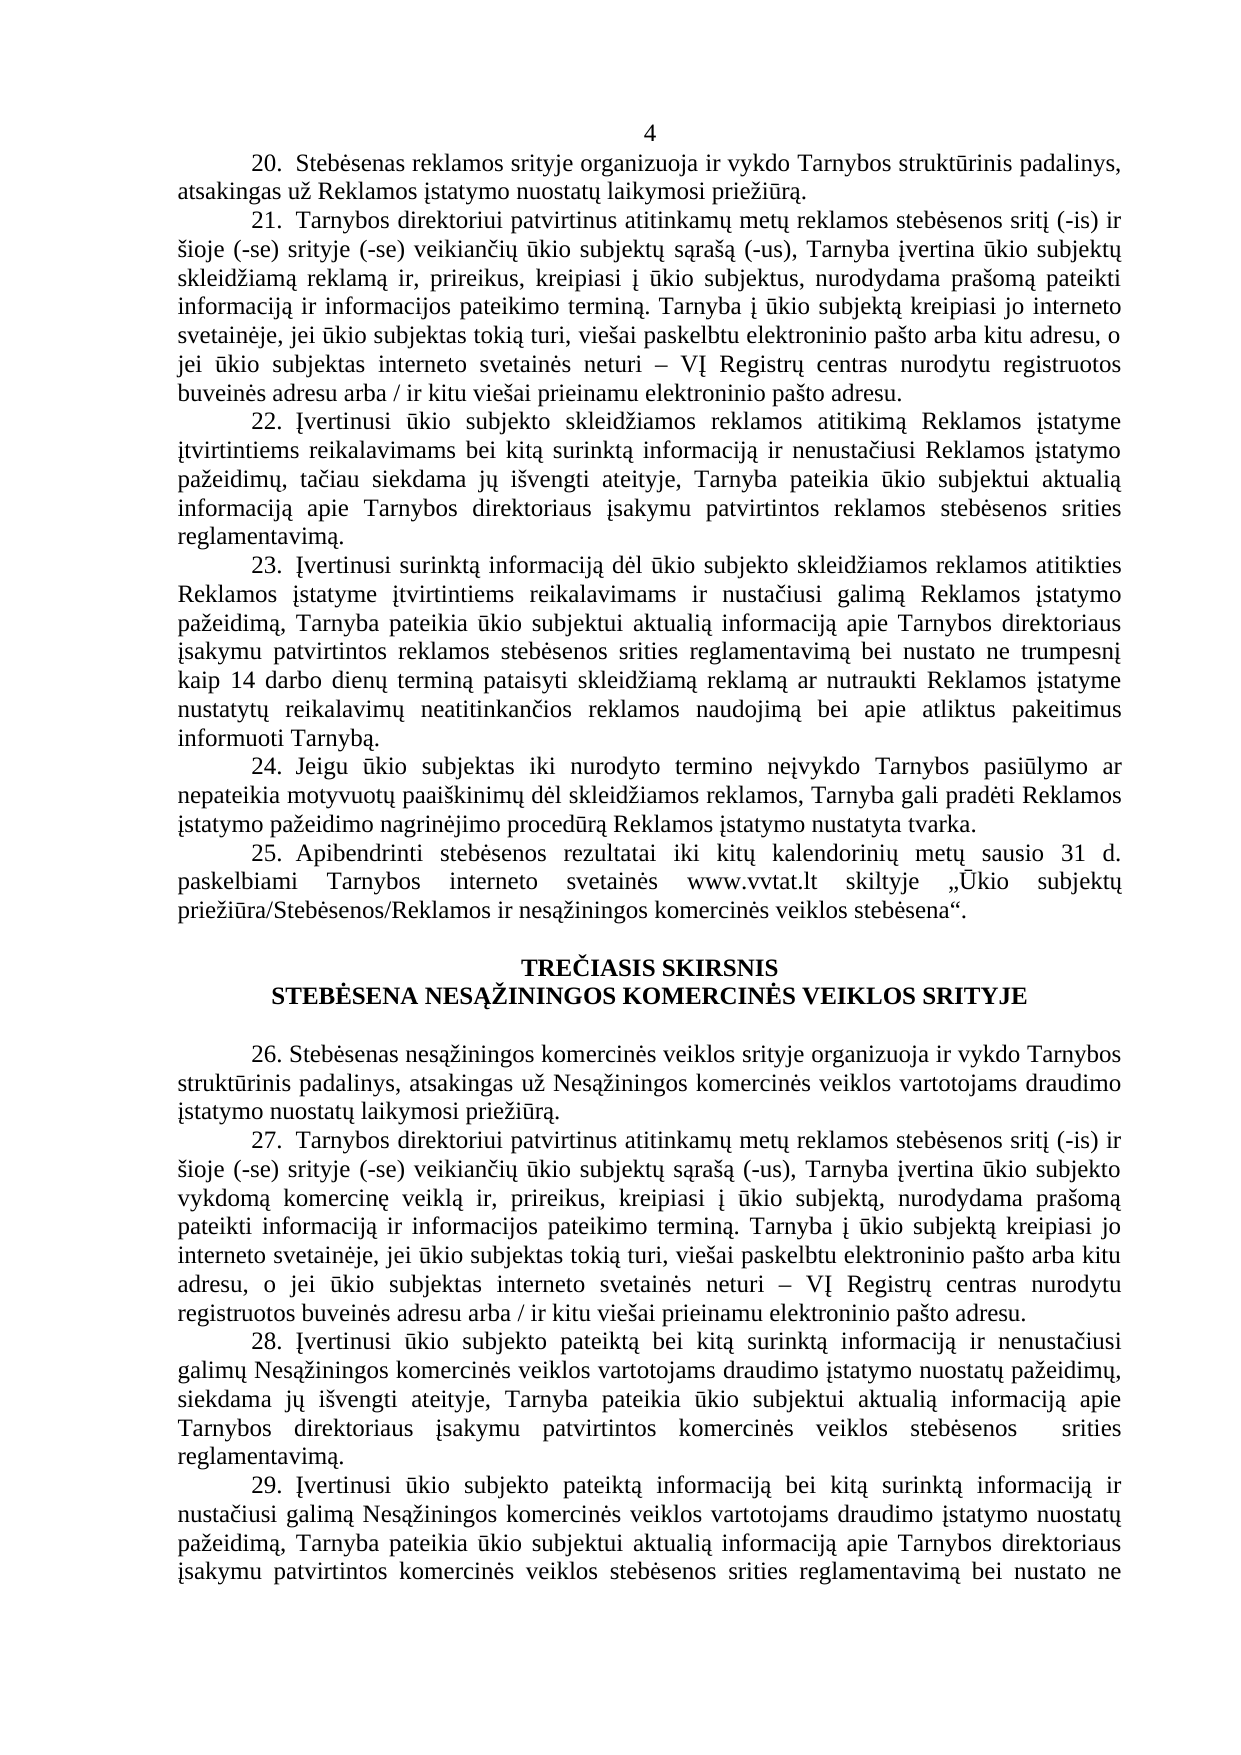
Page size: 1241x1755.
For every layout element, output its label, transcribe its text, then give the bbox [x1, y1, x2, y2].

text 24. Jeigu ūkio subjektas iki nurodyto termino neįvykdo Tarnybos pasiūlymo ar nepateikia motyvuotų paaiškinimų dėl skleidžiamos reklamos, Tarnyba gali pradėti Reklamos įstatymo pažeidimo nagrinėjimo procedūrą Reklamos įstatymo nustatyta tvarka. [177, 751, 1122, 838]
text 20. Stebėsenas reklamos srityje organizuoja ir vykdo Tarnybos struktūrinis padalinys, atsakingas už Reklamos įstatymo nuostatų laikymosi priežiūrą. [177, 148, 1122, 205]
text 26. Stebėsenas nesąžiningos komercinės veiklos srityje organizuoja ir vykdo Tarnybos struktūrinis padalinys, atsakingas už Nesąžiningos komercinės veiklos vartotojams draudimo įstatymo nuostatų laikymosi priežiūrą. [177, 1039, 1122, 1125]
text TREČIASIS SKIRSNIS [177, 953, 1122, 981]
text 25. Apibendrinti stebėsenos rezultatai iki kitų kalendorinių metų sausio 31 d. paskelbiami Tarnybos interneto svetainės www.vvtat.lt skiltyje „Ūkio subjektų priežiūra/Stebėsenos/Reklamos ir nesąžiningos komercinės veiklos stebėsena“. [177, 838, 1122, 924]
text 28. Įvertinusi ūkio subjekto pateiktą bei kitą surinktą informaciją ir nenustačiusi galimų Nesąžiningos komercinės veiklos vartotojams draudimo įstatymo nuostatų pažeidimų, siekdama jų išvengti ateityje, Tarnyba pateikia ūkio subjektui aktualią informaciją apie Tarnybos direktoriaus įsakymu patvirtintos komercinės veiklos stebėsenos srities reglamentavimą. [177, 1326, 1122, 1470]
text 29. Įvertinusi ūkio subjekto pateiktą informaciją bei kitą surinktą informaciją ir nustačiusi galimą Nesąžiningos komercinės veiklos vartotojams draudimo įstatymo nuostatų pažeidimą, Tarnyba pateikia ūkio subjektui aktualią informaciją apie Tarnybos direktoriaus įsakymu patvirtintos komercinės veiklos stebėsenos srities reglamentavimą bei nustato ne [177, 1470, 1122, 1585]
text 27. Tarnybos direktoriui patvirtinus atitinkamų metų reklamos stebėsenos sritį (-is) ir šioje (-se) srityje (-se) veikiančių ūkio subjektų sąrašą (-us), Tarnyba įvertina ūkio subjekto vykdomą komercinę veiklą ir, prireikus, kreipiasi į ūkio subjektą, nurodydama prašomą pateikti informaciją ir informacijos pateikimo terminą. Tarnyba į ūkio subjektą kreipiasi jo interneto svetainėje, jei ūkio subjektas tokią turi, viešai paskelbtu elektroninio pašto arba kitu adresu, o jei ūkio subjektas interneto svetainės neturi – VĮ Registrų centras nurodytu registruotos buveinės adresu arba / ir kitu viešai prieinamu elektroninio pašto adresu. [177, 1125, 1122, 1326]
text 21. Tarnybos direktoriui patvirtinus atitinkamų metų reklamos stebėsenos sritį (-is) ir šioje (-se) srityje (-se) veikiančių ūkio subjektų sąrašą (-us), Tarnyba įvertina ūkio subjektų skleidžiamą reklamą ir, prireikus, kreipiasi į ūkio subjektus, nurodydama prašomą pateikti informaciją ir informacijos pateikimo terminą. Tarnyba į ūkio subjektą kreipiasi jo interneto svetainėje, jei ūkio subjektas tokią turi, viešai paskelbtu elektroninio pašto arba kitu adresu, o jei ūkio subjektas interneto svetainės neturi – VĮ Registrų centras nurodytu registruotos buveinės adresu arba / ir kitu viešai prieinamu elektroninio pašto adresu. [177, 205, 1122, 406]
text 23. Įvertinusi surinktą informaciją dėl ūkio subjekto skleidžiamos reklamos atitikties Reklamos įstatyme įtvirtintiems reikalavimams ir nustačiusi galimą Reklamos įstatymo pažeidimą, Tarnyba pateikia ūkio subjektui aktualią informaciją apie Tarnybos direktoriaus įsakymu patvirtintos reklamos stebėsenos srities reglamentavimą bei nustato ne trumpesnį kaip 14 darbo dienų terminą pataisyti skleidžiamą reklamą ar nutraukti Reklamos įstatyme nustatytų reikalavimų neatitinkančios reklamos naudojimą bei apie atliktus pakeitimus informuoti Tarnybą. [177, 550, 1122, 751]
text STEBĖSENA NESĄŽININGOS KOMERCINĖS VEIKLOS SRITYJE [177, 981, 1122, 1010]
text 22. Įvertinusi ūkio subjekto skleidžiamos reklamos atitikimą Reklamos įstatyme įtvirtintiems reikalavimams bei kitą surinktą informaciją ir nenustačiusi Reklamos įstatymo pažeidimų, tačiau siekdama jų išvengti ateityje, Tarnyba pateikia ūkio subjektui aktualią informaciją apie Tarnybos direktoriaus įsakymu patvirtintos reklamos stebėsenos srities reglamentavimą. [177, 406, 1122, 550]
